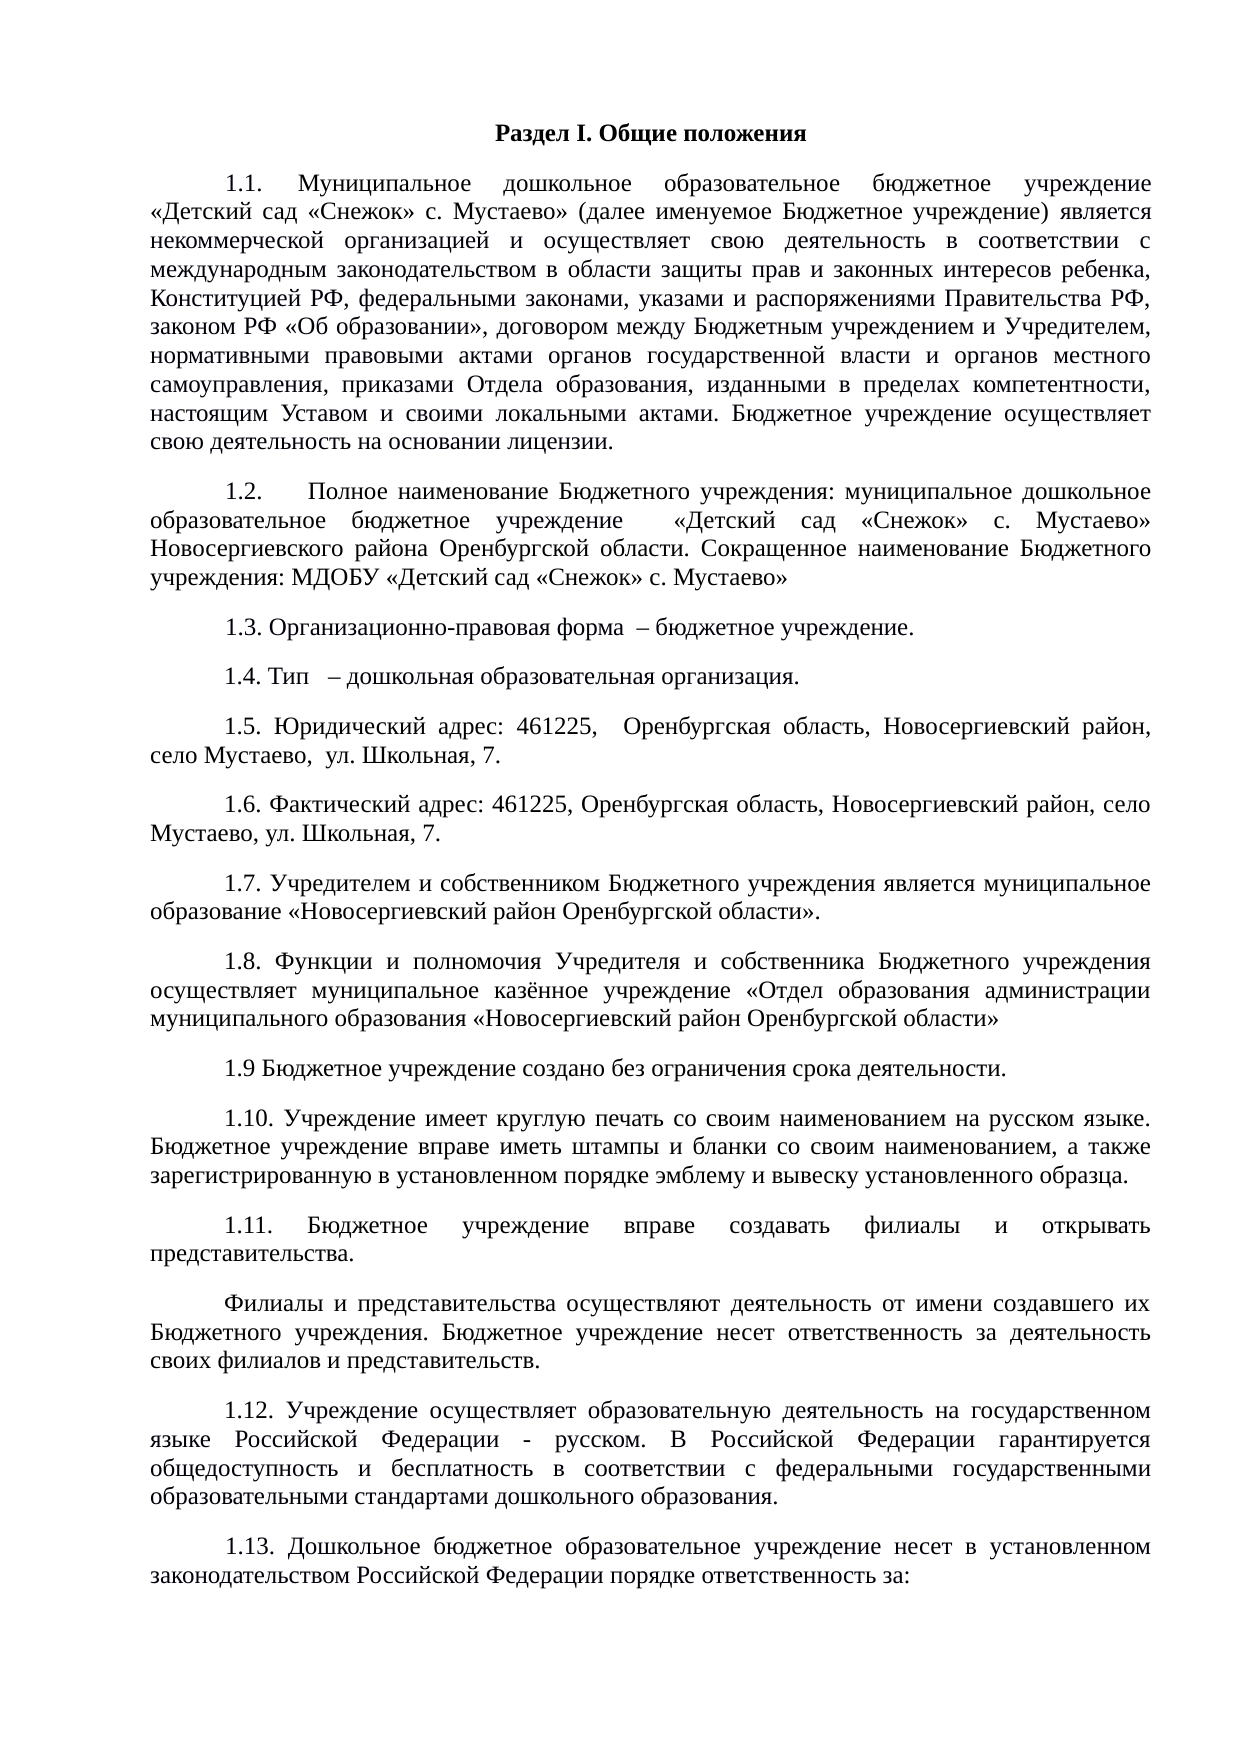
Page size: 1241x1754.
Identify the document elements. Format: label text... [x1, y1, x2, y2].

text 1.8. Функции и полномочия Учредителя и собственника Бюджетного учреждения осуществляет муниципальное казённое учреждение «Отдел образования администрации муниципального образования «Новосергиевский район Оренбургской области» [150, 946, 1152, 1032]
text 1.13. Дошкольное бюджетное образовательное учреждение несет в установленном законодательством Российской Федерации порядке ответственность за: [150, 1531, 1152, 1588]
list Муниципальное дошкольное образовательное бюджетное учреждение «Детский сад «Снежок» с. Мустаево» (далее именуемое Бюджетное учреждение) является некоммерческой организацией и осуществляет свою деятельность в соответствии с международным законодательством в области защиты прав и законных интересов ребенка, Конституцией РФ, федеральными законами, указами и распоряжениями Правительства РФ, законом РФ «Об образовании», договором между Бюджетным учреждением и Учредителем, нормативными правовыми актами органов государственной власти и органов местного самоуправления, приказами Отдела образования, изданными в пределах компетентности, настоящим Уставом и своими локальными актами. Бюджетное учреждение осуществляет свою деятельность на основании лицензии. [150, 168, 1152, 455]
text 1.3. Организационно-правовая форма – бюджетное учреждение. [150, 612, 1152, 641]
text 1.10. Учреждение имеет круглую печать со своим наименованием на русском языке. Бюджетное учреждение вправе иметь штампы и бланки со своим наименованием, а также зарегистрированную в установленном порядке эмблему и вывеску установленного образца. [150, 1103, 1152, 1189]
text 1.6. Фактический адрес: 461225, Оренбургская область, Новосергиевский район, село Мустаево, ул. Школьная, 7. [150, 789, 1152, 847]
text 1.11. Бюджетное учреждение вправе создавать филиалы и открывать представительства. [150, 1210, 1152, 1267]
text 1.12. Учреждение осуществляет образовательную деятельность на государственном языке Российской Федерации - русском. В Российской Федерации гарантируется общедоступность и бесплатность в соответствии с федеральными государственными образовательными стандартами дошкольного образования. [150, 1395, 1152, 1510]
text 1.9 Бюджетное учреждение создано без ограничения срока деятельности. [150, 1053, 1152, 1082]
text 1.4. Тип – дошкольная образовательная организация. [150, 661, 1152, 690]
text 1.5. Юридический адрес: 461225, Оренбургская область, Новосергиевский район, село Мустаево, ул. Школьная, 7. [150, 711, 1152, 768]
text 1.7. Учредителем и собственником Бюджетного учреждения является муниципальное образование «Новосергиевский район Оренбургской области». [150, 868, 1152, 925]
text Филиалы и представительства осуществляют деятельность от имени создавшего их Бюджетного учреждения. Бюджетное учреждение несет ответственность за деятельность своих филиалов и представительств. [150, 1288, 1152, 1374]
text Раздел I. Общие положения [150, 118, 1152, 147]
list Полное наименование Бюджетного учреждения: муниципальное дошкольное образовательное бюджетное учреждение «Детский сад «Снежок» с. Мустаево» Новосергиевского района Оренбургской области. Сокращенное наименование Бюджетного учреждения: МДОБУ «Детский сад «Снежок» с. Мустаево» [150, 476, 1152, 591]
